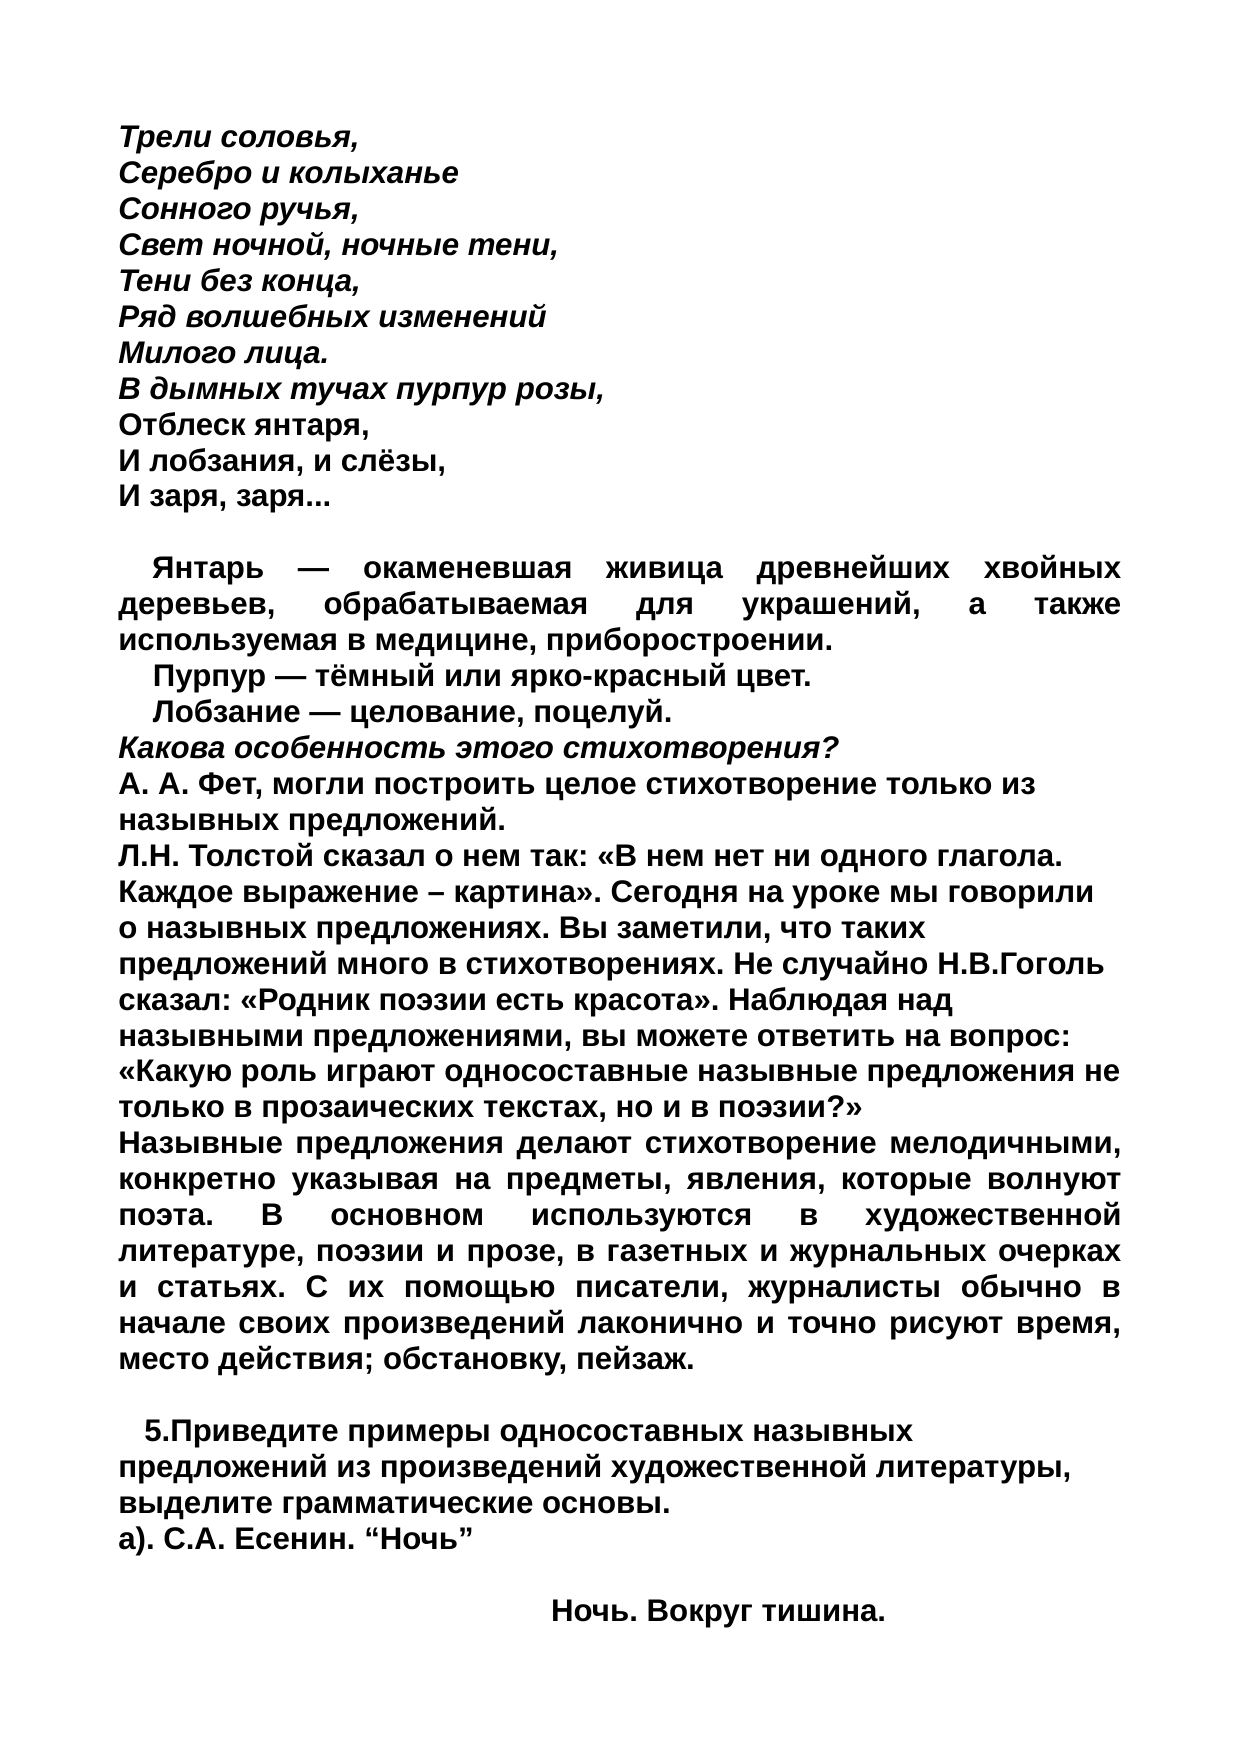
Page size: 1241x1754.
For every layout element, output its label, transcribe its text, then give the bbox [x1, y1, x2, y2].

text Пурпур — тёмный или ярко-красный цвет. [118, 657, 1122, 693]
text Серебро и колыханье [118, 154, 1122, 190]
text 5.Приведите примеры односоставных назывных предложений из произведений художественной литературы, выделите грамматические основы. [118, 1412, 1122, 1520]
text А. А. Фет, могли построить целое стихотворение только из назывных предложений. [118, 765, 1122, 837]
text В дымных тучах пурпур розы, [118, 370, 1122, 406]
text Трели соловья, [118, 118, 1122, 154]
text Янтарь — окаменевшая живица древнейших хвойных деревьев, обрабатываемая для украшений, а также используемая в медицине, приборостроении. [118, 549, 1122, 657]
text Л.Н. Толстой сказал о нем так: «В нем нет ни одного глагола. Каждое выражение – картина». Сегодня на уроке мы говорили о назывных предложениях. Вы заметили, что таких предложений много в стихотворениях. Не случайно Н.В.Гоголь сказал: «Родник поэзии есть красота». Наблюдая над назывными предложениями, вы можете ответить на вопрос: «Какую роль играют односоставные назывные предложения не только в прозаических текстах, но и в поэзии?» [118, 837, 1122, 1124]
text И лобзания, и слёзы, [118, 442, 1122, 477]
text Ряд волшебных изменений [118, 298, 1122, 334]
text а). С.А. Есенин. “Ночь” [118, 1520, 1122, 1556]
text Назывные предложения делают стихотворение мелодичными, конкретно указывая на предметы, явления, которые волнуют поэта. В основном используются в художественной литературе, поэзии и прозе, в газетных и журнальных очерках и статьях. С их помощью писатели, журналисты обычно в начале своих произведений лаконично и точно рисуют время, место действия; обстановку, пейзаж. [118, 1124, 1122, 1376]
text Отблеск янтаря, [118, 406, 1122, 442]
text Тени без конца, [118, 262, 1122, 298]
text Свет ночной, ночные тени, [118, 226, 1122, 262]
text Какова особенность этого стихотворения? [118, 729, 1122, 765]
text Сонного ручья, [118, 190, 1122, 226]
text Милого лица. [118, 334, 1122, 370]
text Ночь. Вокруг тишина. [118, 1592, 1122, 1627]
text Лобзание — целование, поцелуй. [118, 693, 1122, 729]
text И заря, заря... [118, 477, 1122, 513]
